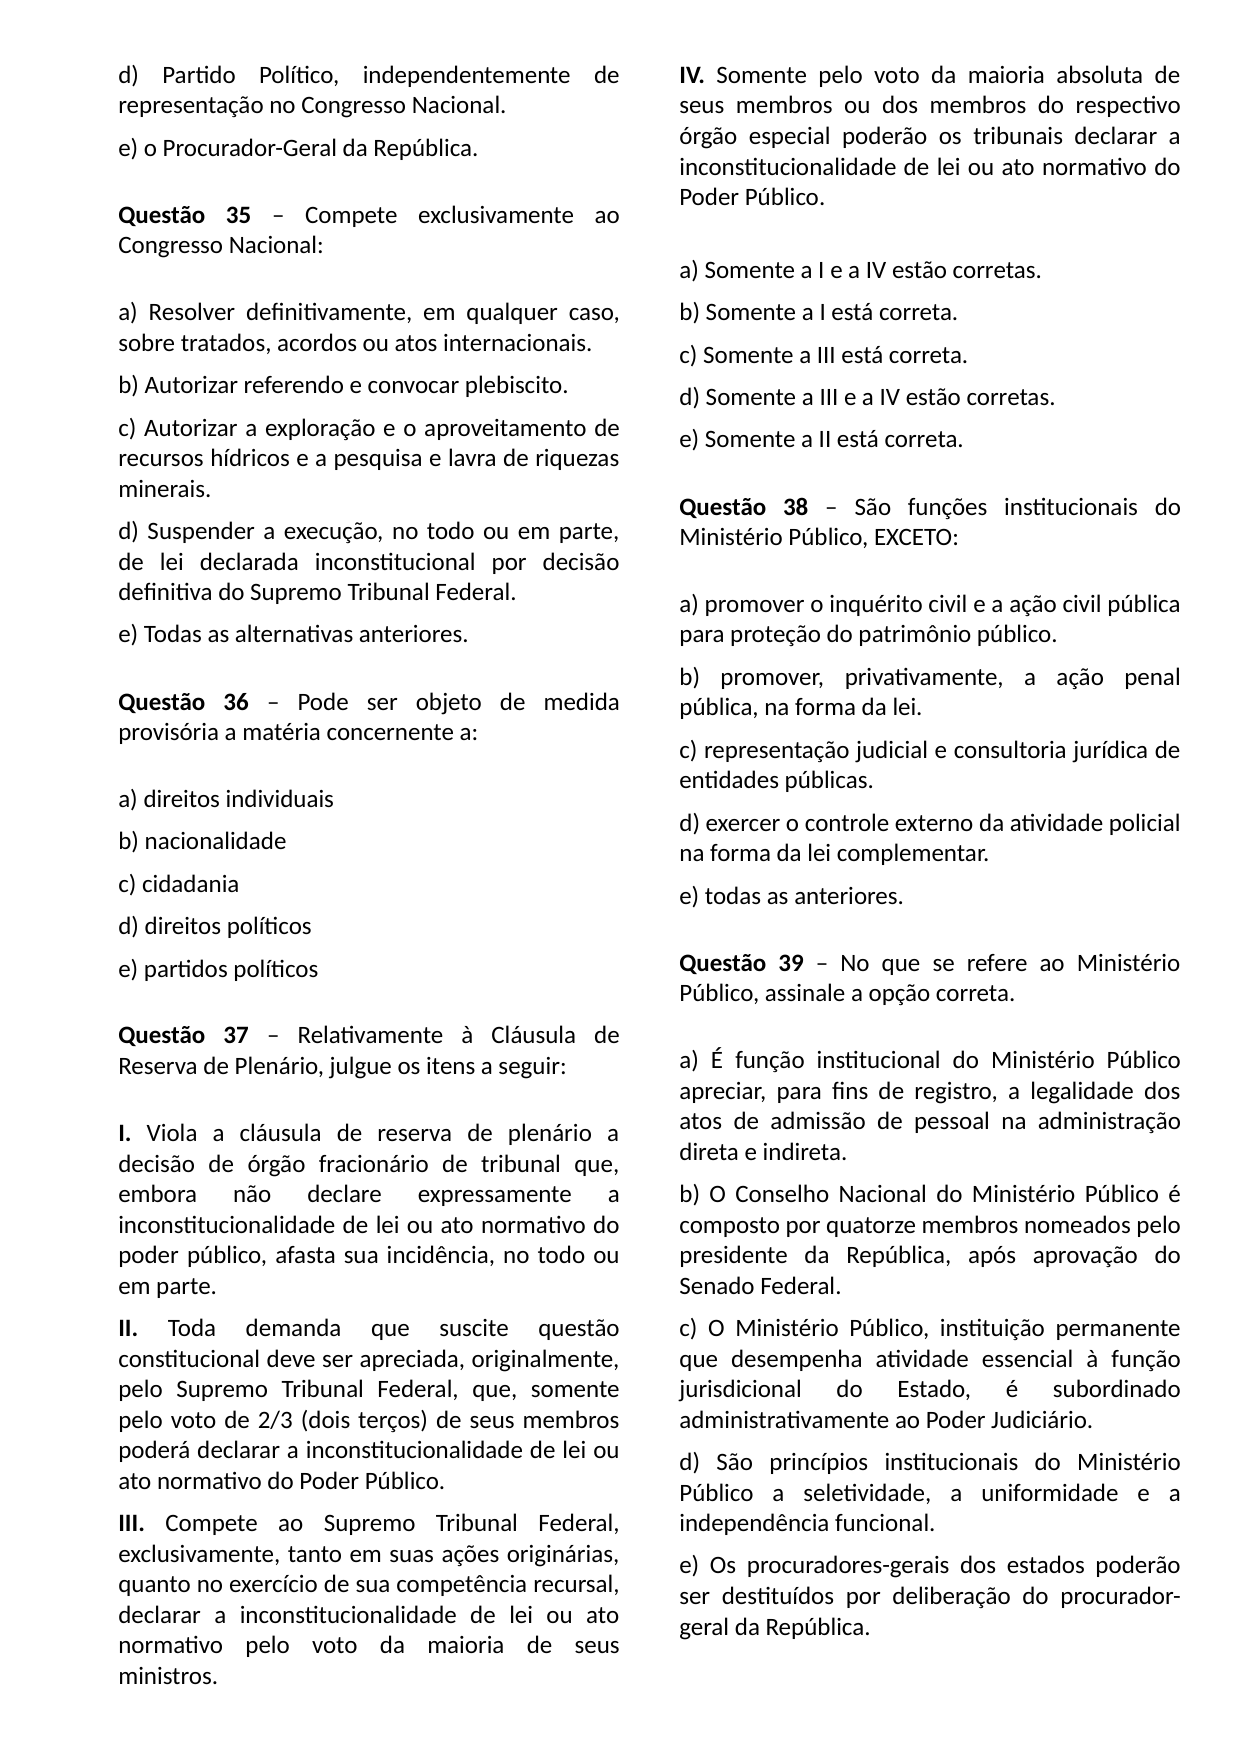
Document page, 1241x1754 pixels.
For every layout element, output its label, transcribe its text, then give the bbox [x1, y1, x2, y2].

text e) Todas as alternativas anteriores. [118, 619, 620, 649]
text b) Autorizar referendo e convocar plebiscito. [118, 369, 620, 400]
text IV. Somente pelo voto da maioria absoluta de seus membros ou dos membros do respectivo órgão especial poderão os tribunais declarar a inconstitucionalidade de lei ou ato normativo do Poder Público. [679, 59, 1181, 212]
text b) promover, privativamente, a ação penal pública, na forma da lei. [679, 661, 1181, 722]
text I. Viola a cláusula de reserva de plenário a decisão de órgão fracionário de tribunal que, embora não declare expressamente a inconstitucionalidade de lei ou ato normativo do poder público, afasta sua incidência, no todo ou em parte. [118, 1117, 620, 1300]
text b) Somente a I está correta. [679, 296, 1181, 327]
text e) Os procuradores-gerais dos estados poderão ser destituídos por deliberação do procurador-geral da República. [679, 1549, 1181, 1641]
text e) partidos políticos [118, 953, 620, 983]
text Questão 39 – No que se refere ao Ministério Público, assinale a opção correta. [679, 947, 1181, 1008]
text a) Resolver definitivamente, em qualquer caso, sobre tratados, acordos ou atos internacionais. [118, 296, 620, 357]
text c) O Ministério Público, instituição permanente que desempenha atividade essencial à função jurisdicional do Estado, é subordinado administrativamente ao Poder Judiciário. [679, 1312, 1181, 1434]
text e) o Procurador-Geral da República. [118, 132, 620, 162]
text c) representação judicial e consultoria jurídica de entidades públicas. [679, 734, 1181, 795]
text Questão 36 – Pode ser objeto de medida provisória a matéria concernente a: [118, 686, 620, 747]
text e) Somente a II está correta. [679, 424, 1181, 454]
text Questão 35 – Compete exclusivamente ao Congresso Nacional: [118, 199, 620, 260]
text e) todas as anteriores. [679, 880, 1181, 910]
text II. Toda demanda que suscite questão constitucional deve ser apreciada, originalmente, pelo Supremo Tribunal Federal, que, somente pelo voto de 2/3 (dois terços) de seus membros poderá declarar a inconstitucionalidade de lei ou ato normativo do Poder Público. [118, 1312, 620, 1495]
text a) promover o inquérito civil e a ação civil pública para proteção do patrimônio público. [679, 588, 1181, 649]
text a) Somente a I e a IV estão corretas. [679, 254, 1181, 284]
text a) É função institucional do Ministério Público apreciar, para fins de registro, a legalidade dos atos de admissão de pessoal na administração direta e indireta. [679, 1044, 1181, 1166]
text d) direitos políticos [118, 910, 620, 941]
text b) O Conselho Nacional do Ministério Público é composto por quatorze membros nomeados pelo presidente da República, após aprovação do Senado Federal. [679, 1178, 1181, 1300]
text c) Autorizar a exploração e o aproveitamento de recursos hídricos e a pesquisa e lavra de riquezas minerais. [118, 412, 620, 503]
text Questão 37 – Relativamente à Cláusula de Reserva de Plenário, julgue os itens a seguir: [118, 1020, 620, 1081]
text c) Somente a III está correta. [679, 339, 1181, 369]
text III. Compete ao Supremo Tribunal Federal, exclusivamente, tanto em suas ações originárias, quanto no exercício de sua competência recursal, declarar a inconstitucionalidade de lei ou ato normativo pelo voto da maioria de seus ministros. [118, 1507, 620, 1690]
text a) direitos individuais [118, 783, 620, 814]
text d) Partido Político, independentemente de representação no Congresso Nacional. [118, 59, 620, 120]
text b) nacionalidade [118, 826, 620, 856]
text d) Suspender a execução, no todo ou em parte, de lei declarada inconstitucional por decisão definitiva do Supremo Tribunal Federal. [118, 515, 620, 607]
text c) cidadania [118, 868, 620, 898]
text d) exercer o controle externo da atividade policial na forma da lei complementar. [679, 807, 1181, 868]
text d) Somente a III e a IV estão corretas. [679, 381, 1181, 412]
text d) São princípios institucionais do Ministério Público a seletividade, a uniformidade e a independência funcional. [679, 1446, 1181, 1538]
text Questão 38 – São funções institucionais do Ministério Público, EXCETO: [679, 491, 1181, 552]
